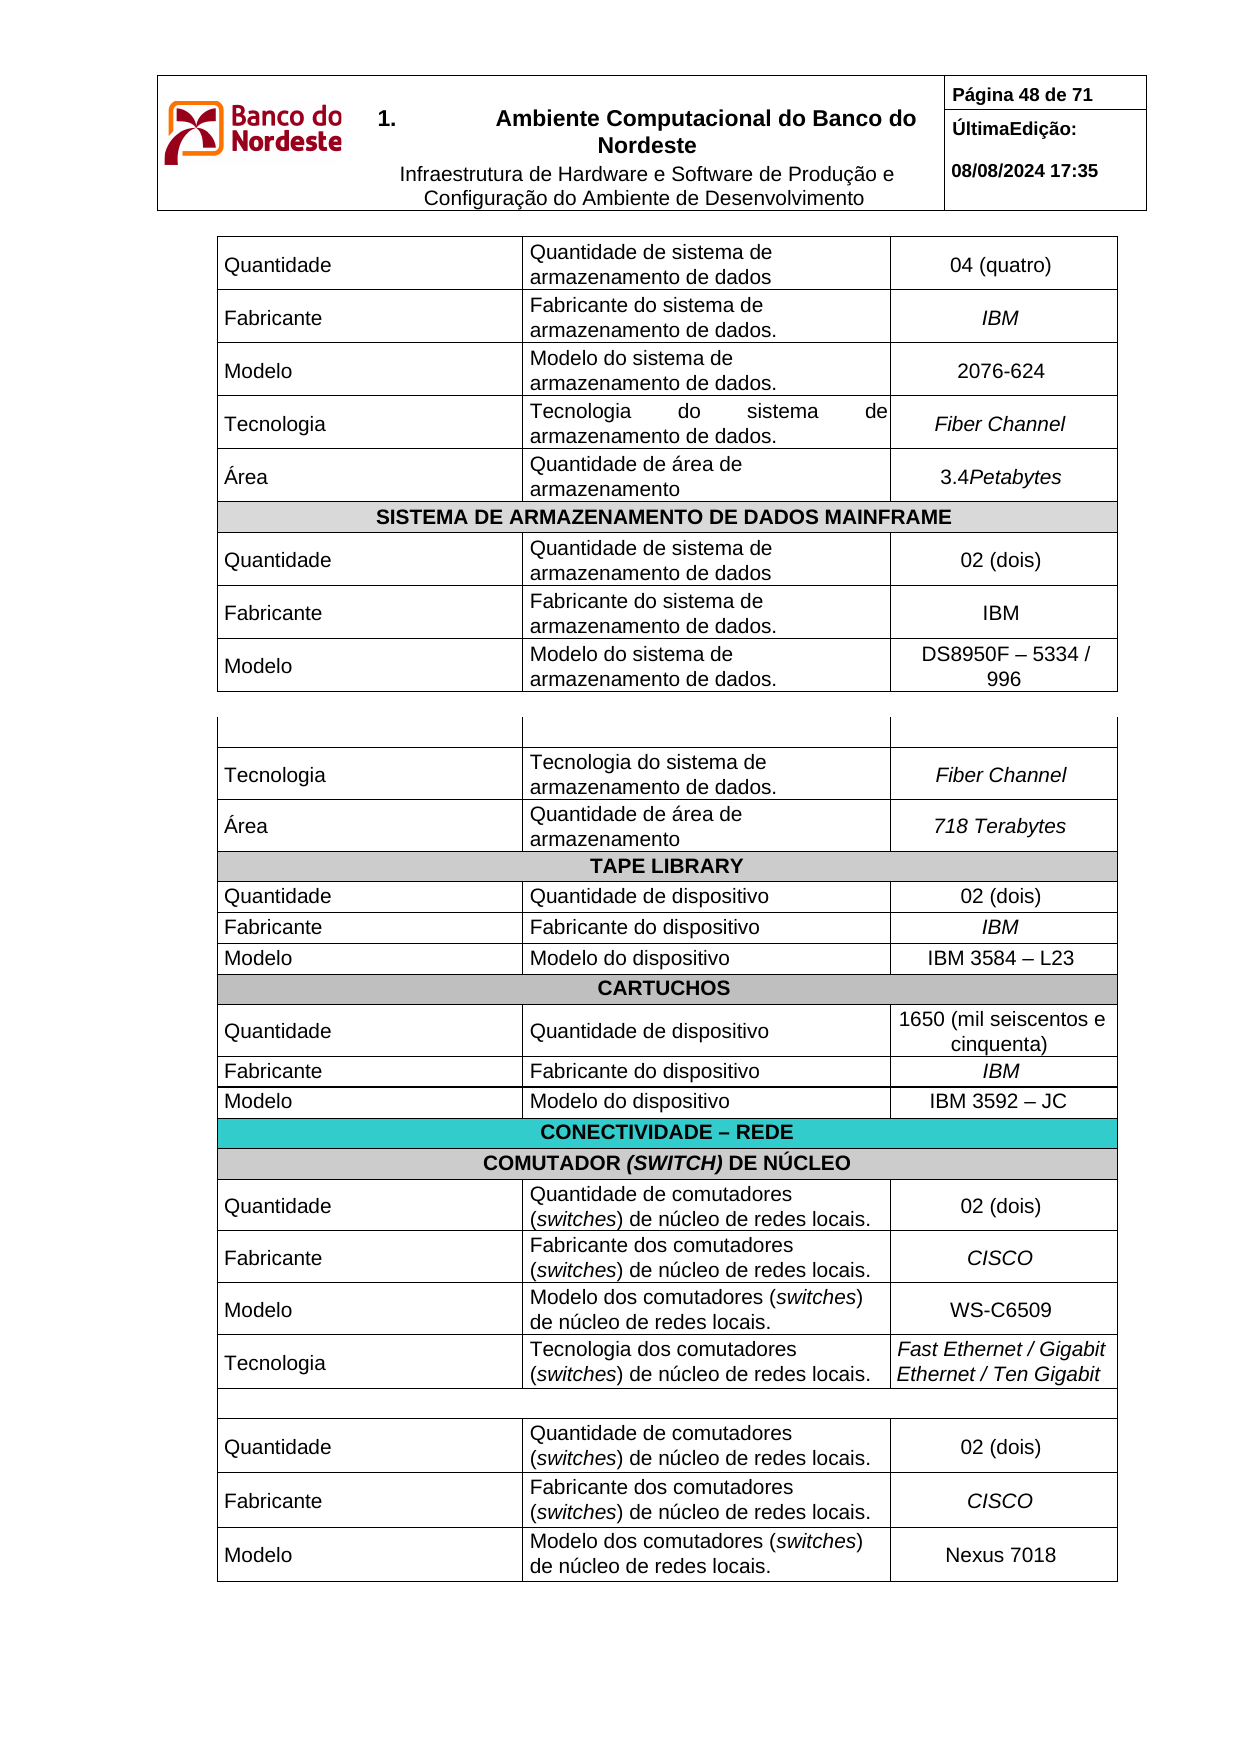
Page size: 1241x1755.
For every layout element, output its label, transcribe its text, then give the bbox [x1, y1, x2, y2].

table_cell Fabricante [218, 1231, 483, 1282]
table_cell Quantidade [218, 882, 483, 912]
table_cell Fast Ethernet / Gigabit Ethernet / Ten Gigabit [891, 1335, 1117, 1388]
table_cell Modelo [218, 1088, 483, 1117]
table_cell Área [218, 449, 522, 501]
table_cell IBM [891, 1057, 1117, 1086]
table_cell TAPE LIBRARY [483, 852, 891, 881]
table_cell [483, 913, 522, 943]
table_cell [891, 1389, 1117, 1418]
table_cell [483, 748, 522, 799]
table_cell Fabricante do dispositivo [523, 1057, 890, 1086]
table_cell Área [218, 800, 483, 851]
table_cell WS-C6509 [891, 1283, 1117, 1334]
table_cell SISTEMA DE ARMAZENAMENTO DE DADOS MAINFRAME [218, 502, 1117, 532]
table_cell [218, 1389, 483, 1418]
table_cell Quantidade de sistema de armazenamento de dados [523, 237, 890, 289]
table_cell [891, 852, 1117, 881]
table_cell DS8950F – 5334 / 996 [891, 639, 1117, 691]
table_cell [483, 944, 522, 973]
table_cell Fiber Channel [891, 396, 1117, 448]
table_cell CONECTIVIDADE – REDE [483, 1119, 891, 1148]
table_cell [483, 1057, 522, 1086]
table_cell [483, 1180, 522, 1230]
table_cell CISCO [891, 1473, 1117, 1527]
table_cell IBM 3584 – L23 [891, 944, 1117, 973]
table_cell Quantidade [218, 1005, 483, 1056]
table_cell Fabricante [218, 290, 522, 342]
table_cell 1650 (mil seiscentos e cinquenta) [891, 1005, 1117, 1056]
table_cell Quantidade de sistema de armazenamento de dados [523, 533, 890, 585]
table_cell Quantidade de área de armazenamento [523, 449, 890, 501]
table_cell [891, 1119, 1117, 1148]
table_cell [891, 975, 1117, 1004]
table_cell Modelo do sistema de armazenamento de dados. [523, 343, 890, 395]
table_cell Tecnologia do sistema de armazenamento de dados. [523, 748, 890, 799]
table_cell [218, 1149, 483, 1179]
table_header [483, 717, 522, 747]
table_header [891, 717, 1117, 747]
table_cell 04 (quatro) [891, 237, 1117, 289]
table_cell Fabricante do dispositivo [523, 913, 890, 943]
table_cell [483, 882, 522, 912]
table_cell Fabricante [218, 1473, 483, 1527]
table_cell [483, 1528, 522, 1581]
table_cell [483, 1419, 522, 1472]
table_cell Fiber Channel [891, 748, 1117, 799]
table_cell 3.4Petabytes [891, 449, 1117, 501]
table_header [218, 717, 483, 747]
table_cell Quantidade de dispositivo [523, 1005, 890, 1056]
table_cell Modelo [218, 343, 522, 395]
table_cell Modelo [218, 1283, 483, 1334]
table_cell CARTUCHOS [483, 975, 891, 1004]
table_cell Quantidade de comutadores (switches) de núcleo de redes locais. [523, 1419, 890, 1472]
table_cell 2076-624 [891, 343, 1117, 395]
table_cell Quantidade de área de armazenamento [523, 800, 890, 851]
table_cell 02 (dois) [891, 1419, 1117, 1472]
table_cell Modelo [218, 944, 483, 973]
table_cell [483, 800, 522, 851]
table_cell [483, 1231, 522, 1282]
table_cell [483, 1283, 522, 1334]
table_cell Modelo [218, 639, 522, 691]
table_cell Fabricante do sistema de armazenamento de dados. [523, 290, 890, 342]
table_cell Tecnologia dos comutadores (switches) de núcleo de redes locais. [523, 1335, 890, 1388]
table_cell IBM 3592 – JC [891, 1088, 1117, 1117]
table_cell [483, 1473, 522, 1527]
table_cell Modelo [218, 1528, 483, 1581]
table_cell Tecnologia [218, 1335, 483, 1388]
table_cell [891, 1149, 1117, 1179]
table_cell 02 (dois) [891, 1180, 1117, 1230]
table_cell IBM [891, 290, 1117, 342]
table_cell Tecnologia [218, 396, 522, 448]
table_cell [483, 1335, 522, 1388]
table_cell Fabricante [218, 1057, 483, 1086]
table_cell IBM [891, 913, 1117, 943]
table_cell Modelo dos comutadores (switches) de núcleo de redes locais. [523, 1283, 890, 1334]
table_cell Modelo do sistema de armazenamento de dados. [523, 639, 890, 691]
table_cell Fabricante [218, 913, 483, 943]
table_cell Quantidade de comutadores (switches) de núcleo de redes locais. [523, 1180, 890, 1230]
table_cell Quantidade [218, 1419, 483, 1472]
table_cell [218, 975, 483, 1004]
table_cell COMUTADOR (SWITCH) DE NÚCLEO [483, 1149, 891, 1179]
table_cell IBM [891, 586, 1117, 638]
table_cell [483, 1389, 891, 1418]
table_cell Nexus 7018 [891, 1528, 1117, 1581]
table_cell [483, 1088, 522, 1117]
table_cell Modelo dos comutadores (switches) de núcleo de redes locais. [523, 1528, 890, 1581]
table_cell Modelo do dispositivo [523, 944, 890, 973]
table_cell CISCO [891, 1231, 1117, 1282]
table_cell Quantidade de dispositivo [523, 882, 890, 912]
table_cell [218, 852, 483, 881]
table_cell Modelo do dispositivo [523, 1088, 890, 1117]
table_header [523, 717, 890, 747]
table_cell Fabricante dos comutadores (switches) de núcleo de redes locais. [523, 1473, 890, 1527]
table_cell 718 Terabytes [891, 800, 1117, 851]
table_cell 02 (dois) [891, 533, 1117, 585]
table_cell Quantidade [218, 1180, 483, 1230]
table_cell 02 (dois) [891, 882, 1117, 912]
table_cell [483, 1005, 522, 1056]
table_cell Fabricante dos comutadores (switches) de núcleo de redes locais. [523, 1231, 890, 1282]
table_cell Fabricante do sistema de armazenamento de dados. [523, 586, 890, 638]
table_cell Quantidade [218, 533, 522, 585]
table_cell Tecnologia do sistema de armazenamento de dados. [523, 396, 890, 448]
table_cell Quantidade [218, 237, 522, 289]
table_cell [218, 1119, 483, 1148]
table_cell Tecnologia [218, 748, 483, 799]
table_cell Fabricante [218, 586, 522, 638]
